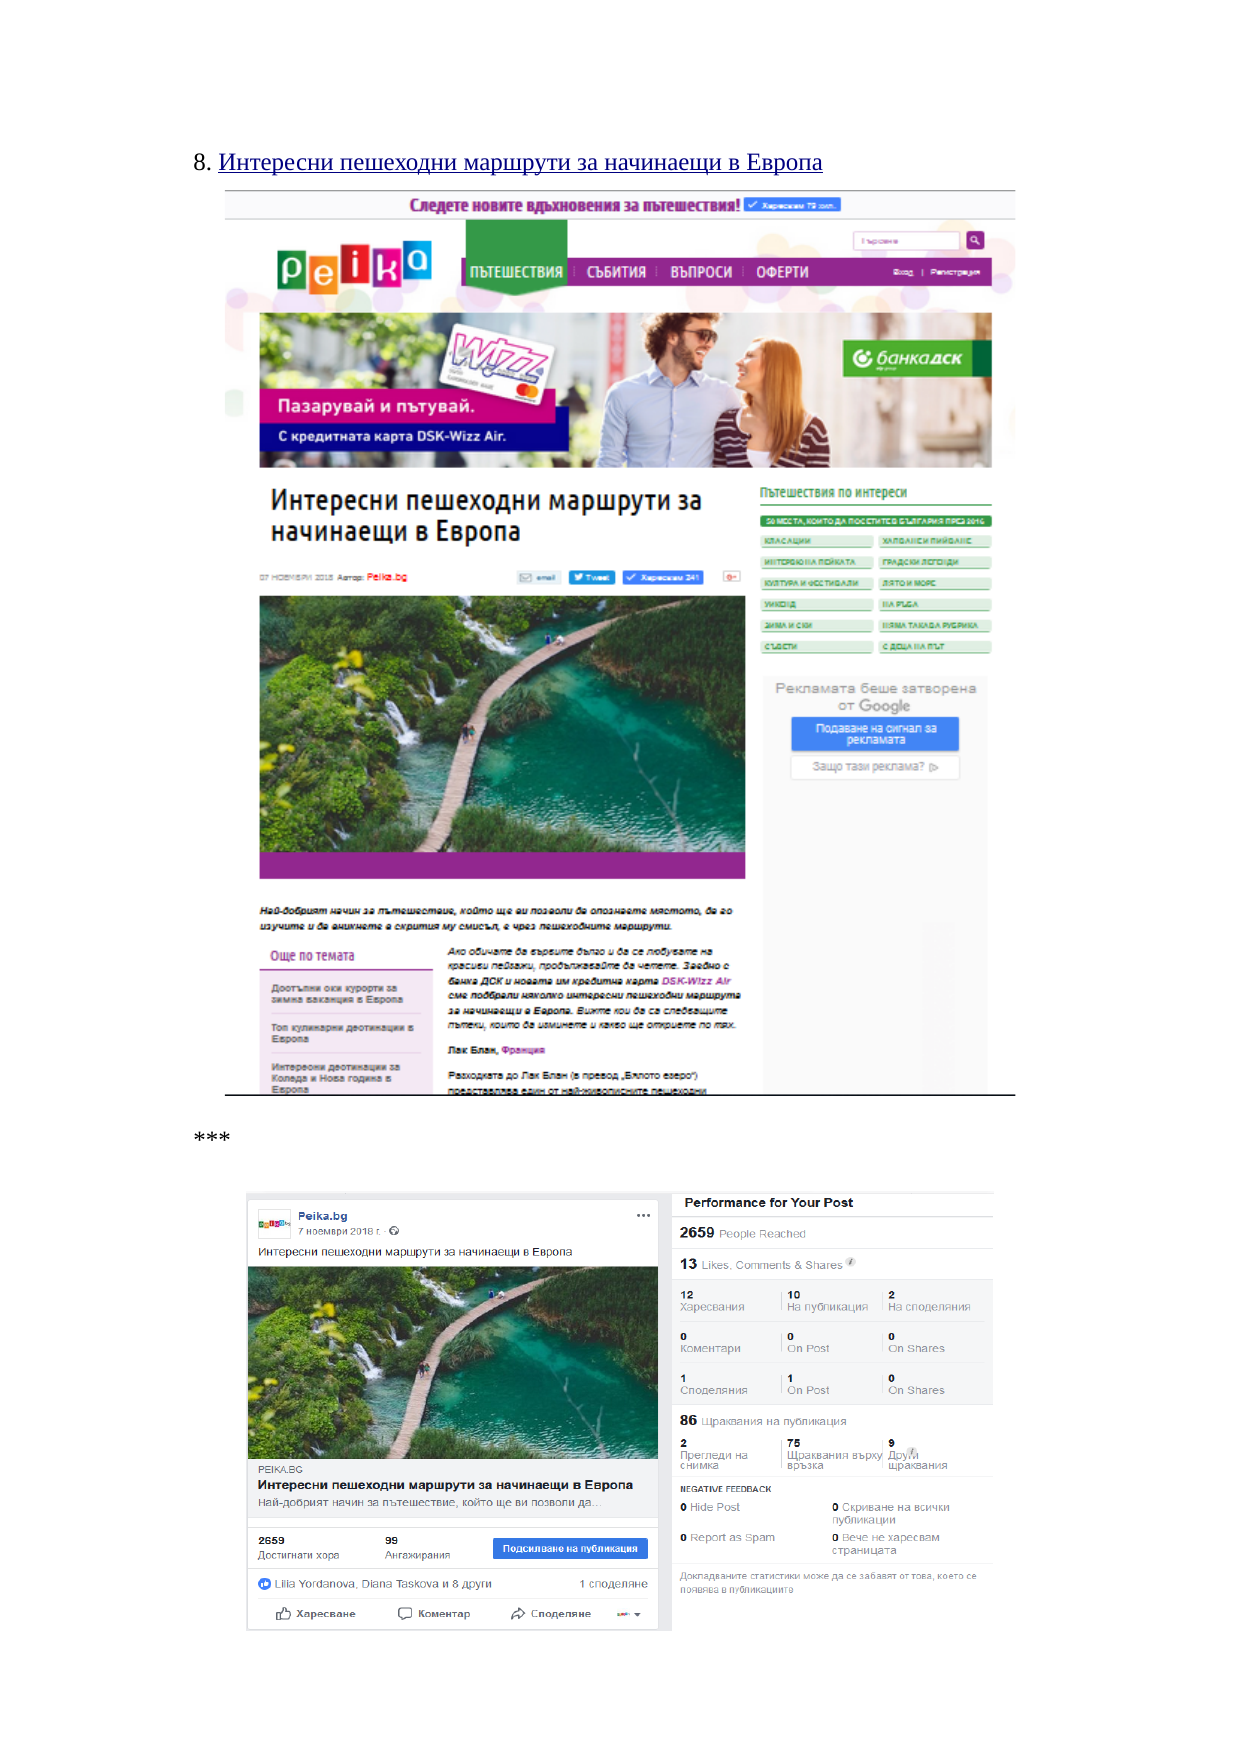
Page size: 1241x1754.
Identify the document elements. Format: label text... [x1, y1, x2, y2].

picture [246, 1191, 994, 1631]
picture [224, 190, 1016, 1096]
list 8. Интересни пешеходни маршрути за начинаещи в Европа *** [156, 118, 1122, 1182]
